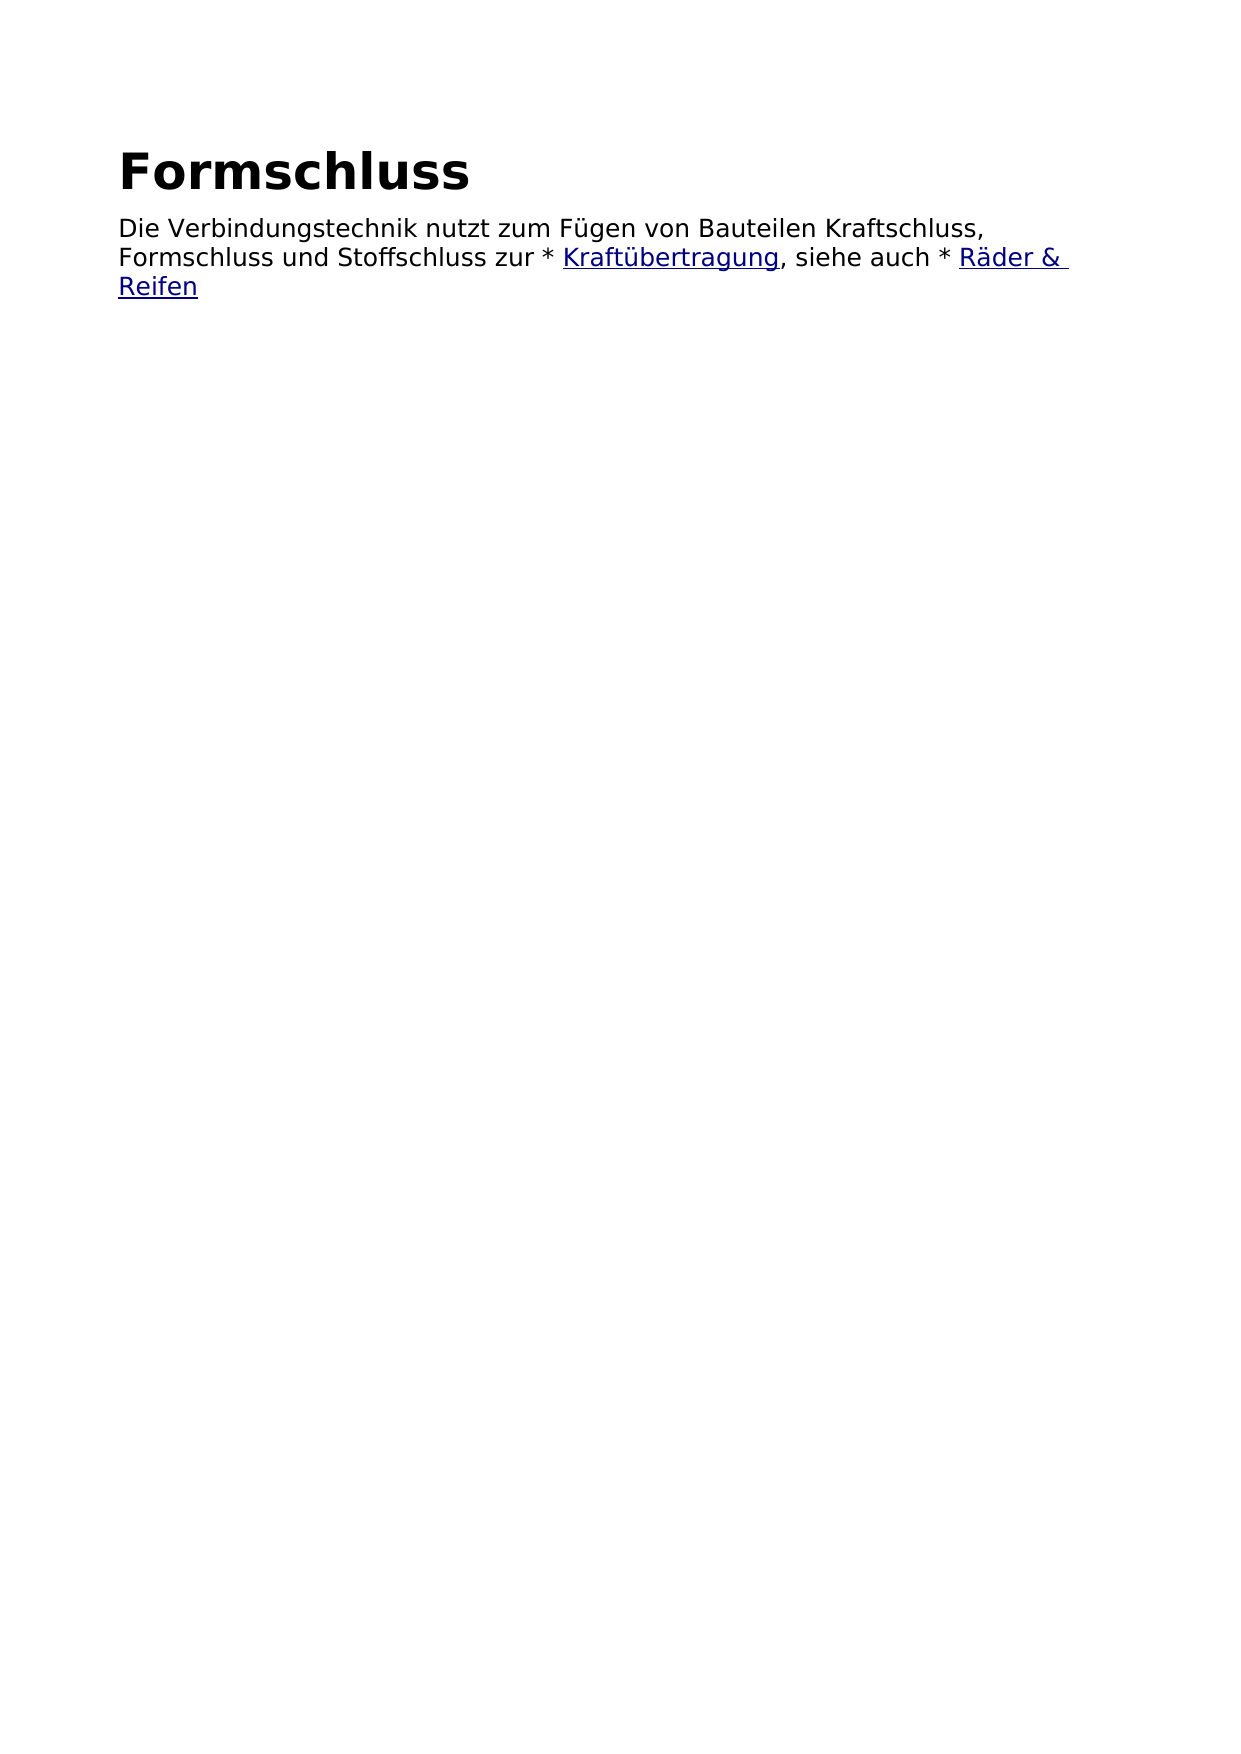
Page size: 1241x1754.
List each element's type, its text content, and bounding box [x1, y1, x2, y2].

text Die Verbindungstechnik nutzt zum Fügen von Bauteilen Kraftschluss, Formschluss und Stoffschluss zur * Kraftübertragung, siehe auch * Räder & Reifen [118, 214, 1122, 301]
subtitle Formschluss [118, 143, 1122, 201]
